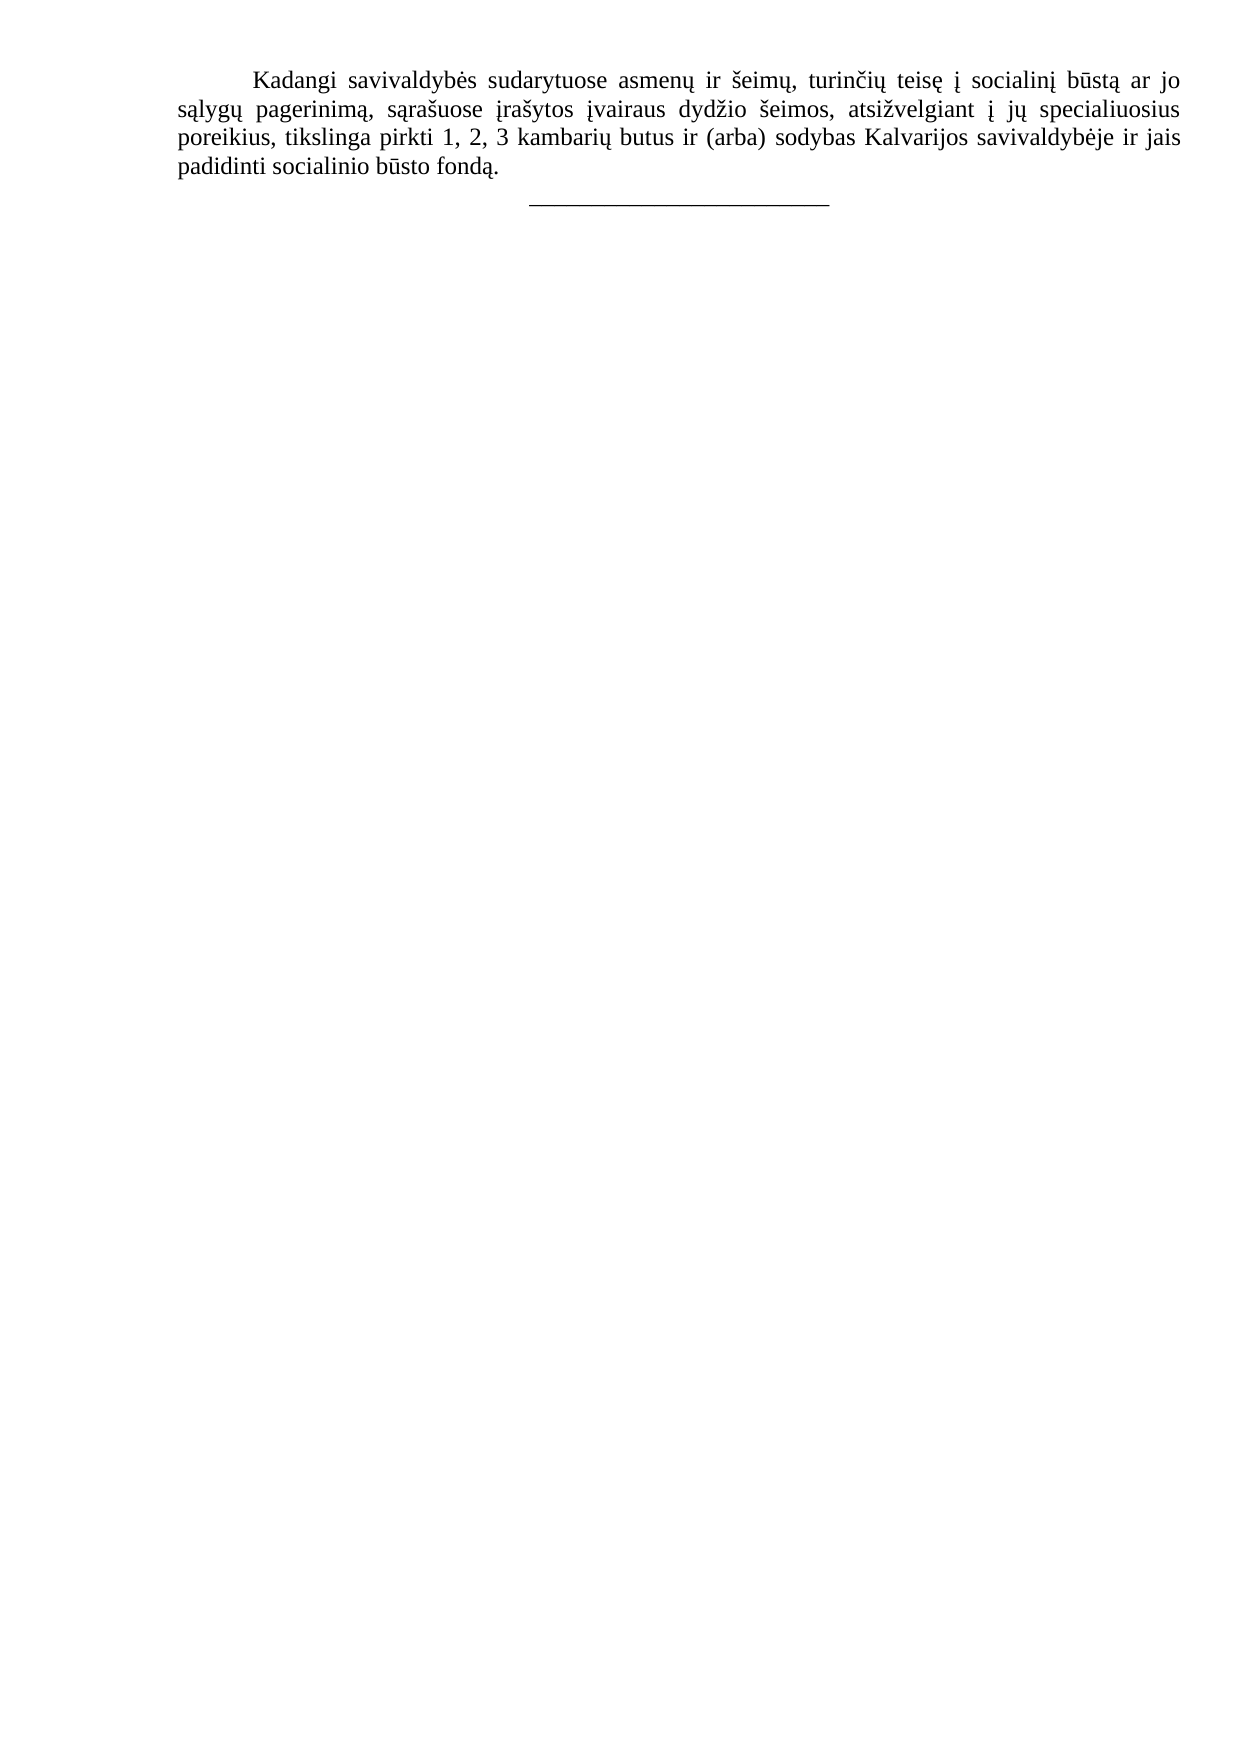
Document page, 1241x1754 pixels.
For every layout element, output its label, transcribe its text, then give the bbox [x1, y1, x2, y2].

text ________________________ [177, 180, 1181, 209]
text Kadangi savivaldybės sudarytuose asmenų ir šeimų, turinčių teisę į socialinį būstą ar jo sąlygų pagerinimą, sąrašuose įrašytos įvairaus dydžio šeimos, atsižvelgiant į jų specialiuosius poreikius, tikslinga pirkti 1, 2, 3 kambarių butus ir (arba) sodybas Kalvarijos savivaldybėje ir jais padidinti socialinio būsto fondą. [177, 65, 1181, 180]
